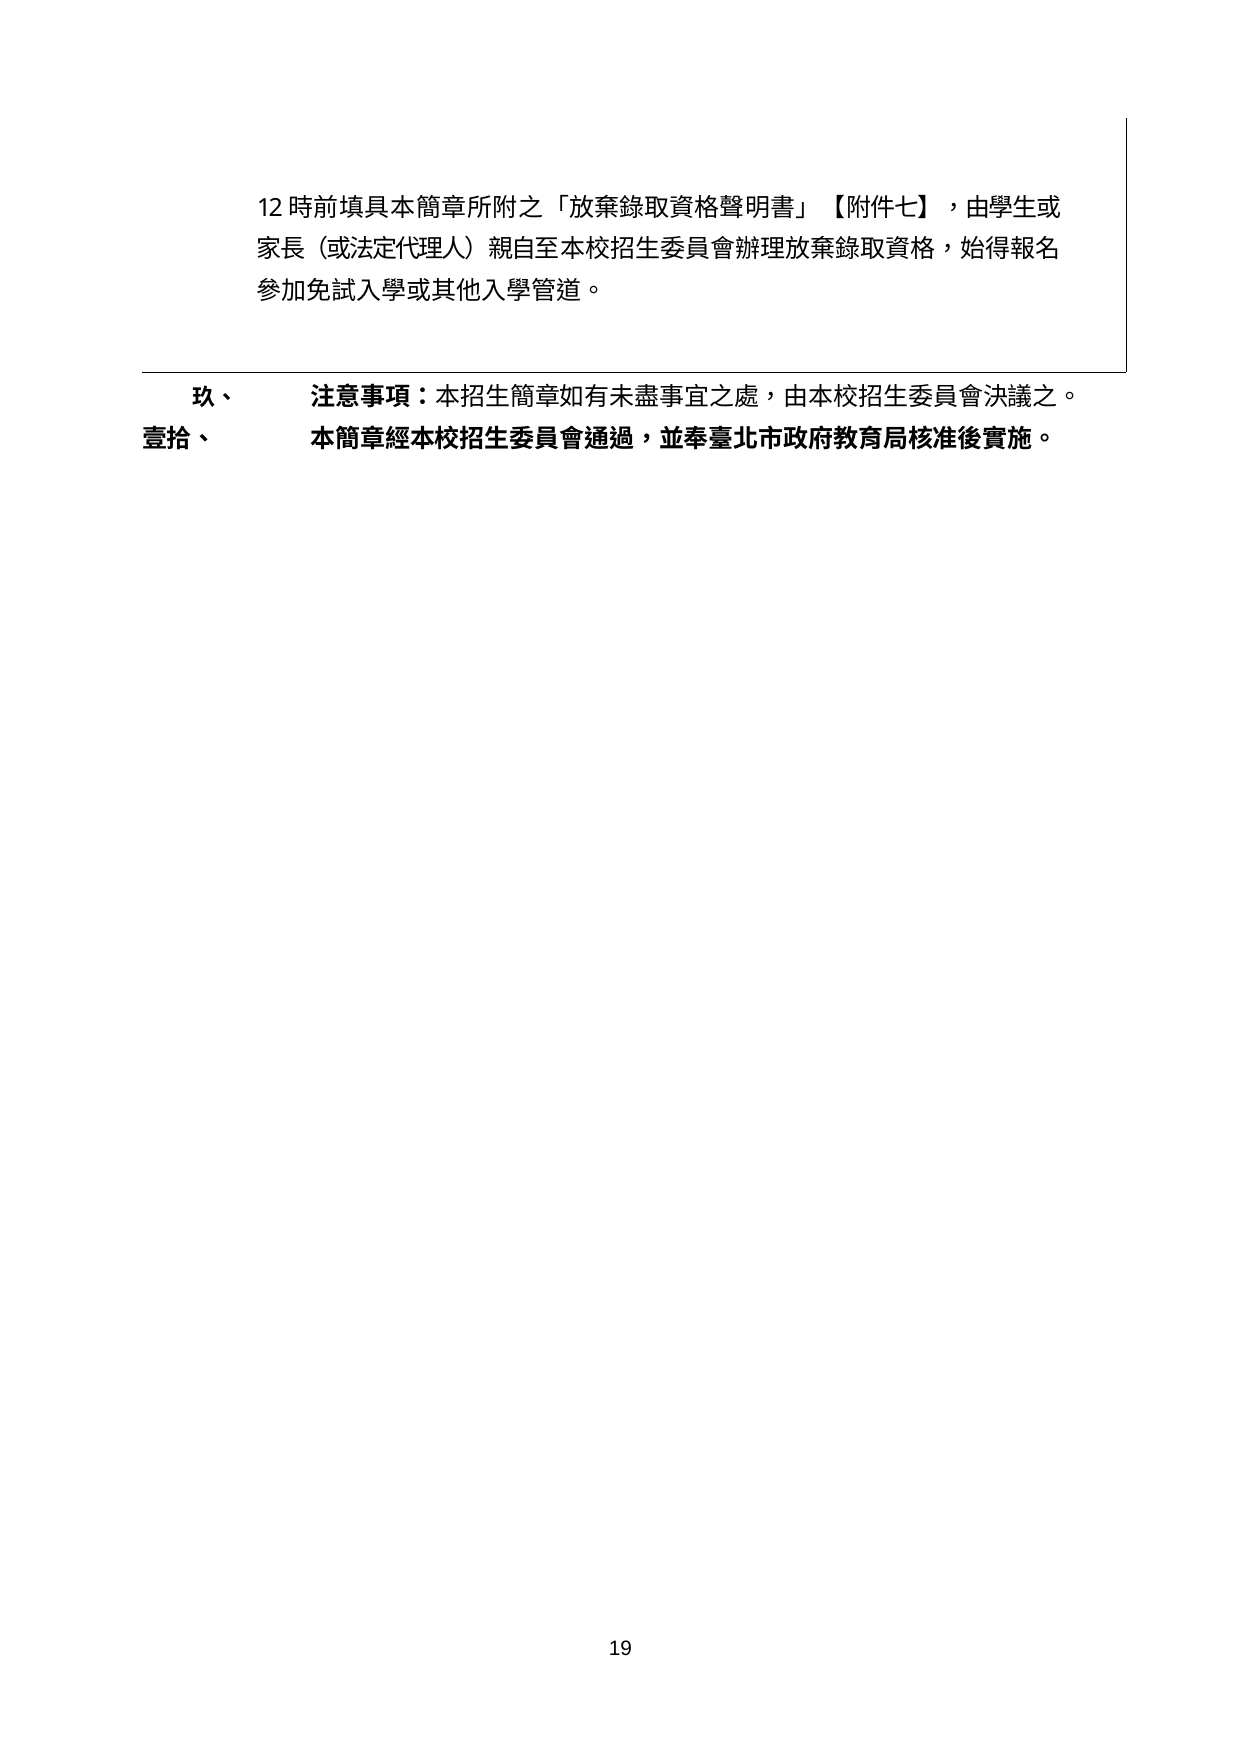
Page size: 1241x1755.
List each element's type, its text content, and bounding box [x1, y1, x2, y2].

list 注意事項：本招生簡章如有未盡事宜之處，由本校招生委員會決議之。 [192, 372, 1126, 414]
list 本簡章經本校招生委員會通過，並奉臺北市政府教育局核准後實施。 [142, 414, 1126, 456]
list 12時前填具本簡章所附之「放棄錄取資格聲明書」【附件七】，由學生或家長（或法定代理人）親自至本校招生委員會辦理放棄錄取資格，始得報名參加免試入學或其他入學管道。 [142, 118, 1126, 372]
